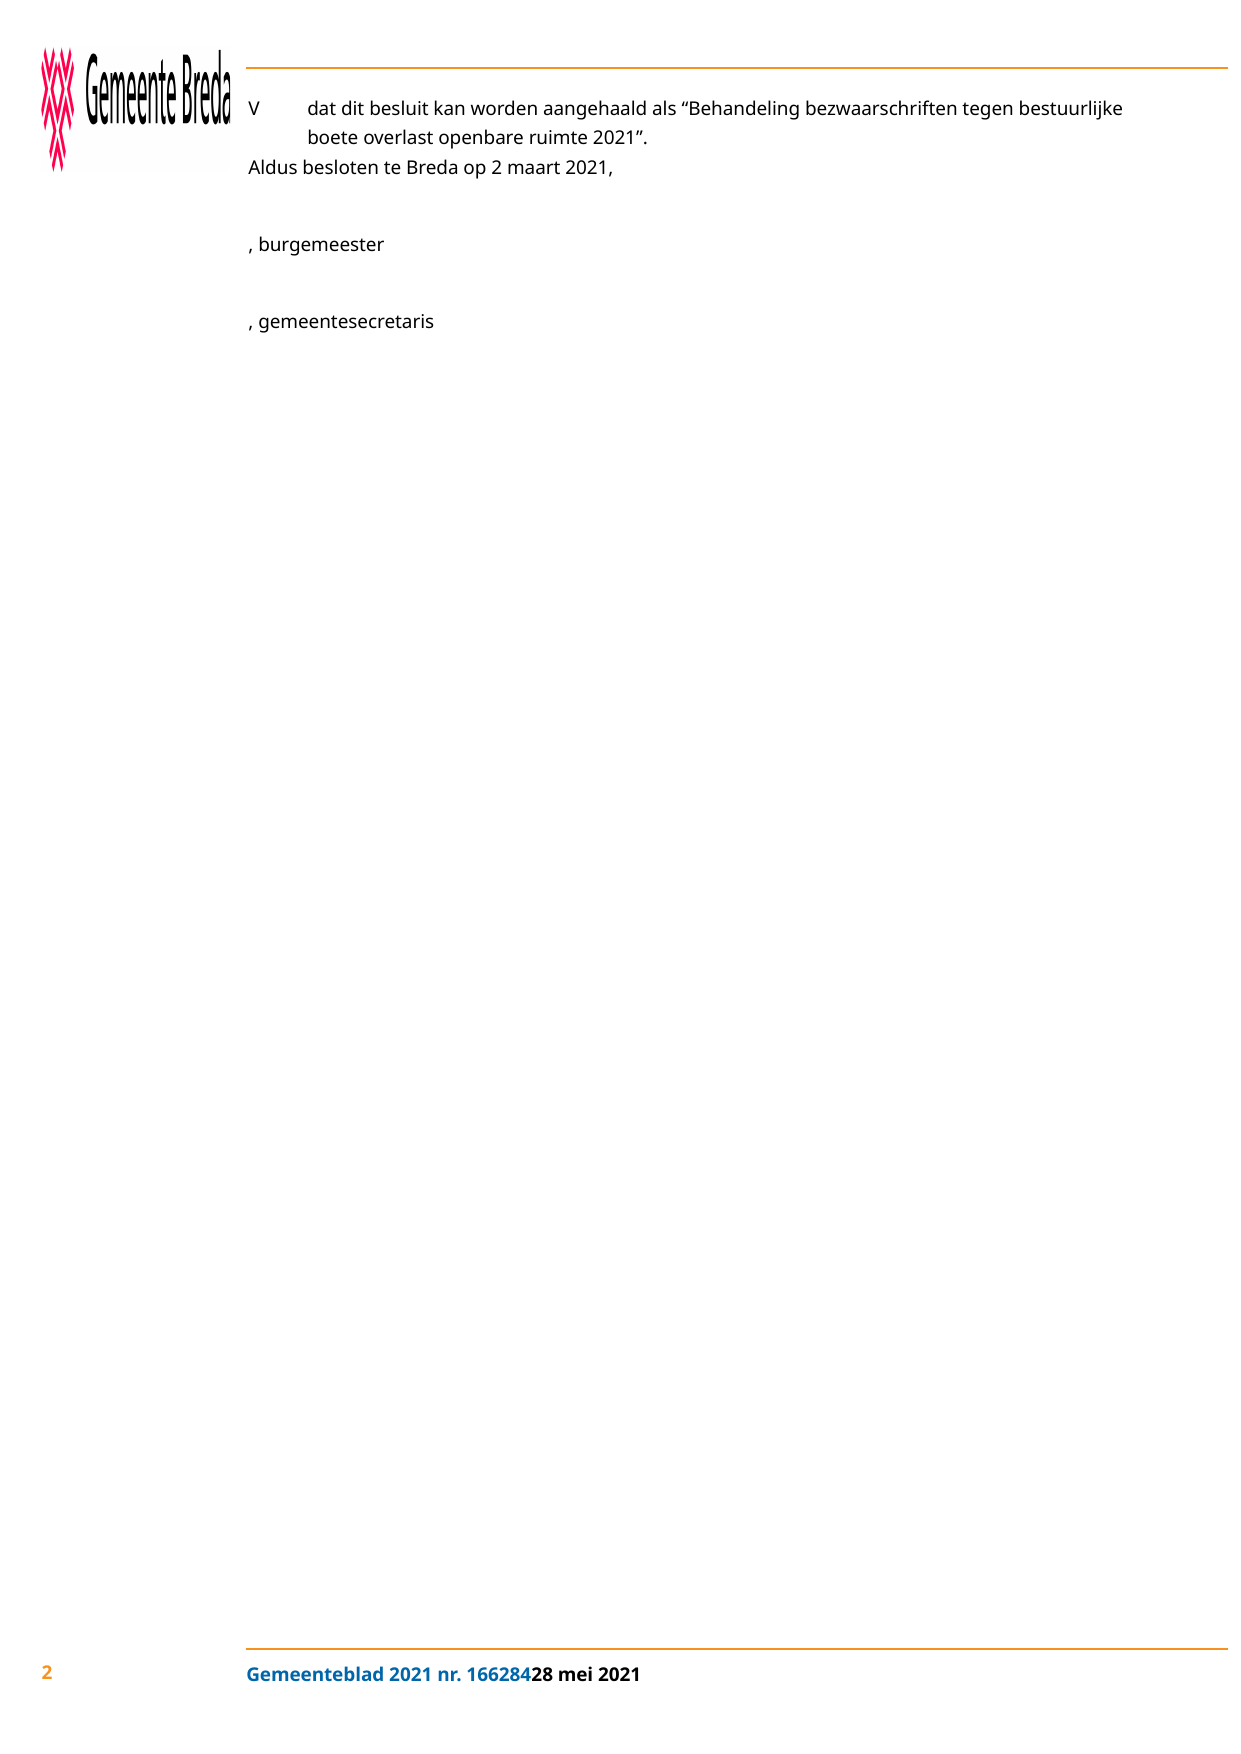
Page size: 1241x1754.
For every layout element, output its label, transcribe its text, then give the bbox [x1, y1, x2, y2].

list dat dit besluit kan worden aangehaald als “Behandeling bezwaarschriften tegen bestuurlijke boete overlast openbare ruimte 2021”. [248, 95, 1152, 150]
text Aldus besloten te Breda op 2 maart 2021, [248, 154, 1152, 180]
text , burgemeester [248, 231, 1152, 257]
picture [41, 47, 231, 172]
text , gemeentesecretaris [248, 308, 1152, 334]
